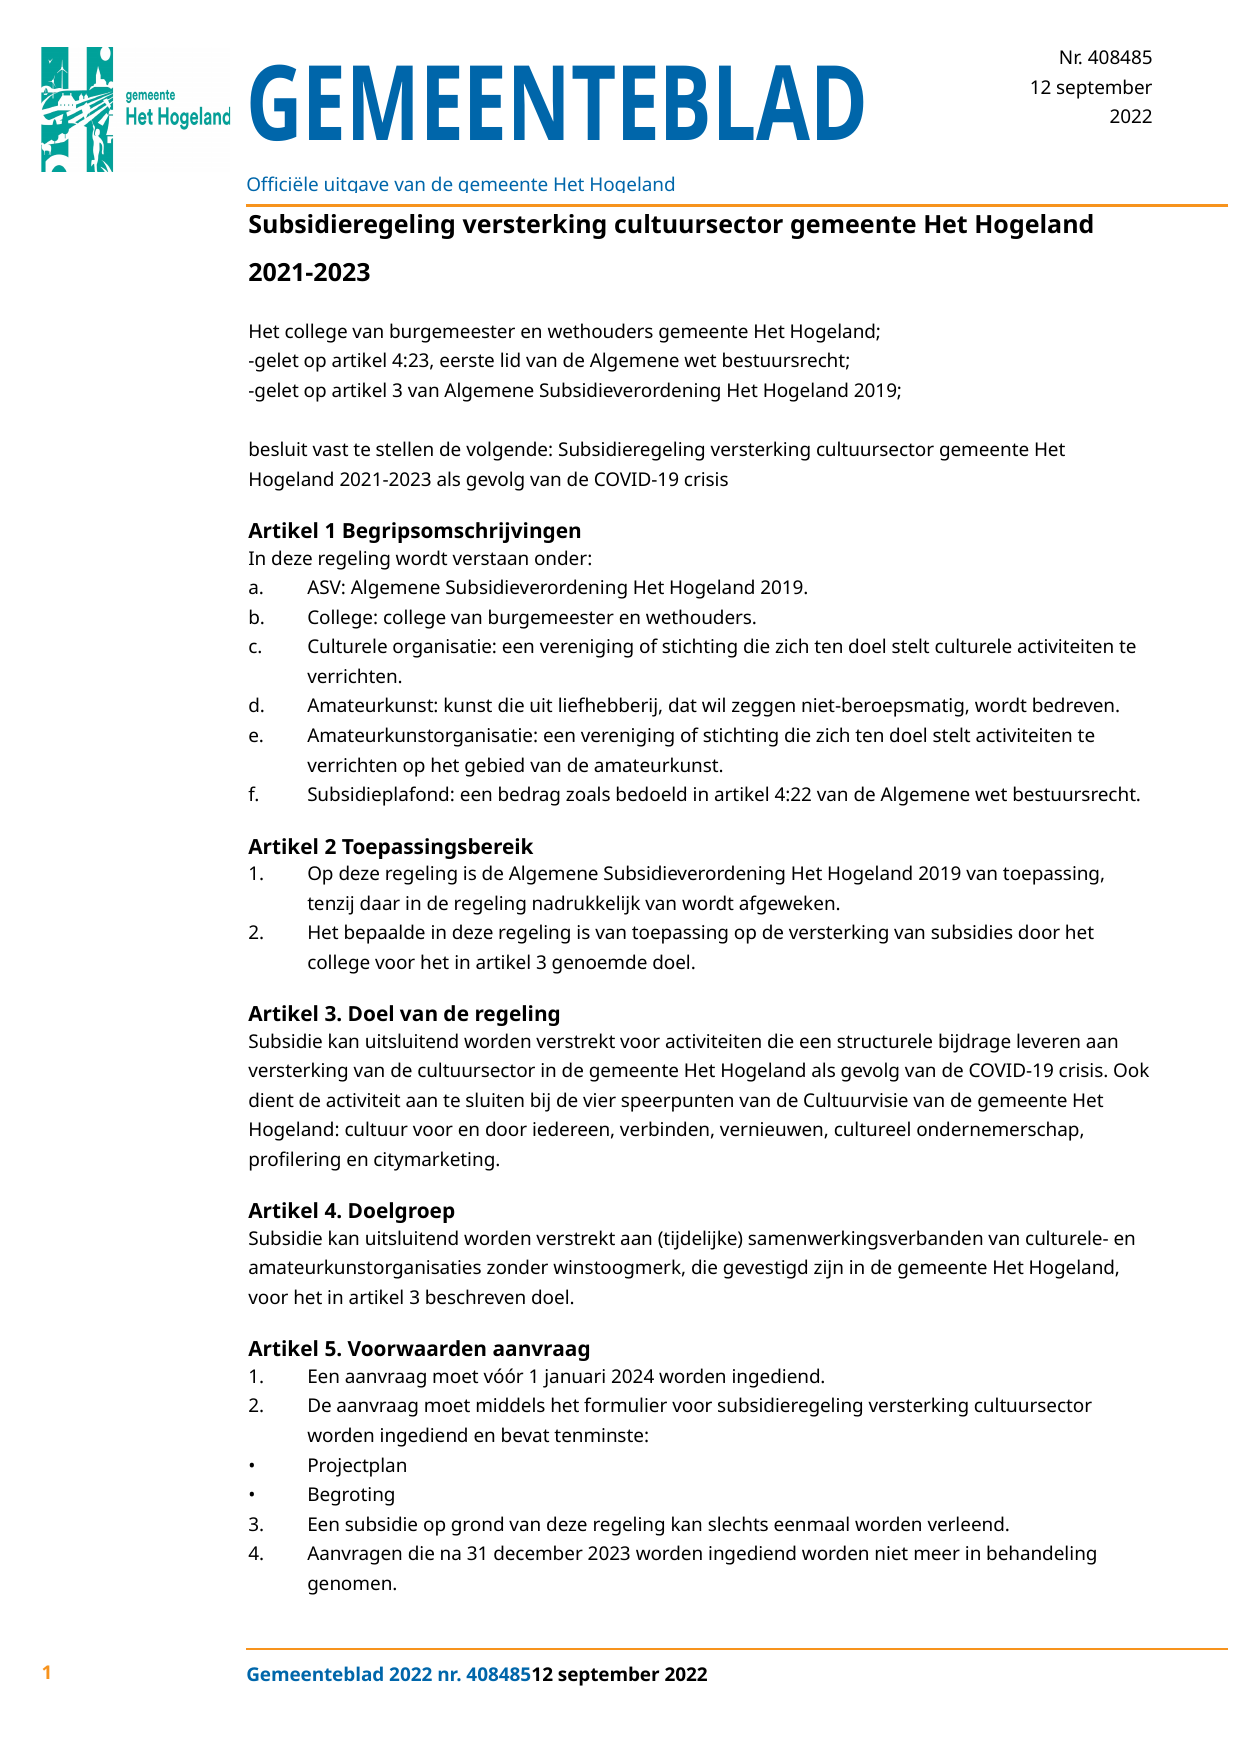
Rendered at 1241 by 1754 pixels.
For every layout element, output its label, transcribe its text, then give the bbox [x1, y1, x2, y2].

text besluit vast te stellen de volgende: Subsidieregeling versterking cultuursector gemeente Het Hogeland 2021-2023 als gevolg van de COVID-19 crisis [248, 436, 1152, 492]
list Het bepaalde in deze regeling is van toepassing op de versterking van subsidies door het college voor het in artikel 3 genoemde doel. [248, 919, 1152, 975]
list ASV: Algemene Subsidieverordening Het Hogeland 2019. [248, 574, 1152, 600]
list College: college van burgemeester en wethouders. [248, 604, 1152, 629]
list Aanvragen die na 31 december 2023 worden ingediend worden niet meer in behandeling genomen. [248, 1541, 1152, 1596]
text Artikel 3. Doel van de regeling [248, 999, 1152, 1028]
text -gelet op artikel 3 van Algemene Subsidieverordening Het Hogeland 2019; [248, 377, 1152, 403]
text Het college van burgemeester en wethouders gemeente Het Hogeland; [248, 318, 1152, 344]
list Een aanvraag moet vóór 1 januari 2024 worden ingediend. [248, 1363, 1152, 1389]
text Subsidie kan uitsluitend worden verstrekt voor activiteiten die een structurele bijdrage leveren aan versterking van de cultuursector in de gemeente Het Hogeland als gevolg van de COVID-19 crisis. Ook dient de activiteit aan te sluiten bij de vier speerpunten van de Cultuurvisie van de gemeente Het Hogeland: cultuur voor en door iedereen, verbinden, vernieuwen, cultureel ondernemerschap, profilering en citymarketing. [248, 1028, 1152, 1172]
list Op deze regeling is de Algemene Subsidieverordening Het Hogeland 2019 van toepassing, tenzij daar in de regeling nadrukkelijk van wordt afgeweken. [248, 860, 1152, 916]
list Begroting [248, 1481, 1152, 1507]
list Amateurkunst: kunst die uit liefhebberij, dat wil zeggen niet-beroepsmatig, wordt bedreven. [248, 693, 1152, 718]
picture [41, 47, 231, 172]
text Artikel 5. Voorwaarden aanvraag [248, 1334, 1152, 1363]
list Projectplan [248, 1452, 1152, 1477]
text Artikel 4. Doelgroep [248, 1197, 1152, 1225]
list De aanvraag moet middels het formulier voor subsidieregeling versterking cultuursector worden ingediend en bevat tenminste: [248, 1393, 1152, 1448]
text Artikel 1 Begripsomschrijvingen [248, 516, 1152, 545]
text Artikel 2 Toepassingsbereik [248, 832, 1152, 860]
list Culturele organisatie: een vereniging of stichting die zich ten doel stelt culturele activiteiten te verrichten. [248, 633, 1152, 689]
text In deze regeling wordt verstaan onder: [248, 545, 1152, 570]
list Een subsidie op grond van deze regeling kan slechts eenmaal worden verleend. [248, 1511, 1152, 1537]
list Subsidieplafond: een bedrag zoals bedoeld in artikel 4:22 van de Algemene wet bestuursrecht. [248, 781, 1152, 807]
list Amateurkunstorganisatie: een vereniging of stichting die zich ten doel stelt activiteiten te verrichten op het gebied van de amateurkunst. [248, 722, 1152, 777]
text Subsidie kan uitsluitend worden verstrekt aan (tijdelijke) samenwerkingsverbanden van culturele- en amateurkunstorganisaties zonder winstoogmerk, die gevestigd zijn in de gemeente Het Hogeland, voor het in artikel 3 beschreven doel. [248, 1225, 1152, 1310]
text -gelet op artikel 4:23, eerste lid van de Algemene wet bestuursrecht; [248, 347, 1152, 373]
text Subsidieregeling versterking cultuursector gemeente Het Hogeland 2021-2023 [248, 207, 1152, 288]
